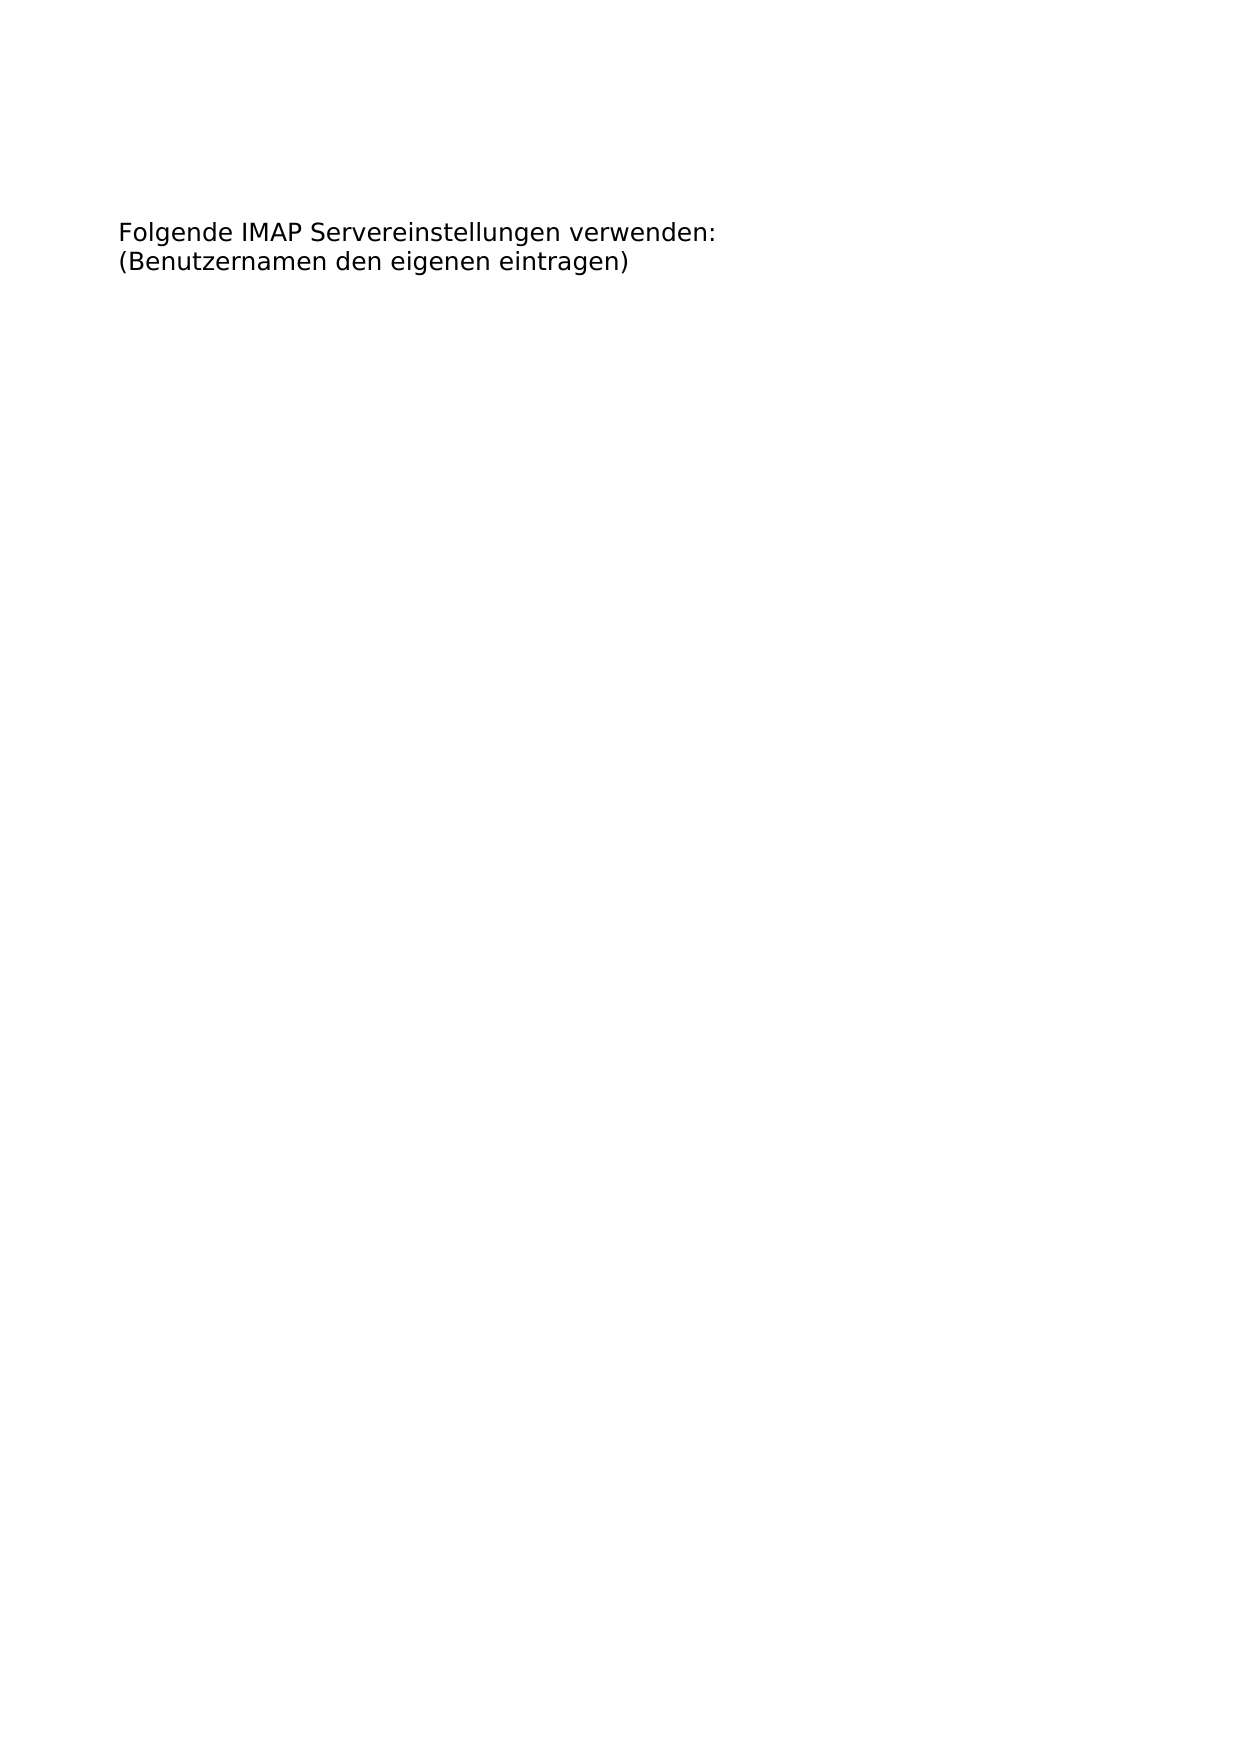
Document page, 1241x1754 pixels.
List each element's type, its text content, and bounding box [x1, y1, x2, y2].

text [118, 118, 1122, 176]
text Folgende IMAP Servereinstellungen verwenden: (Benutzernamen den eigenen eintragen) [118, 189, 1122, 306]
